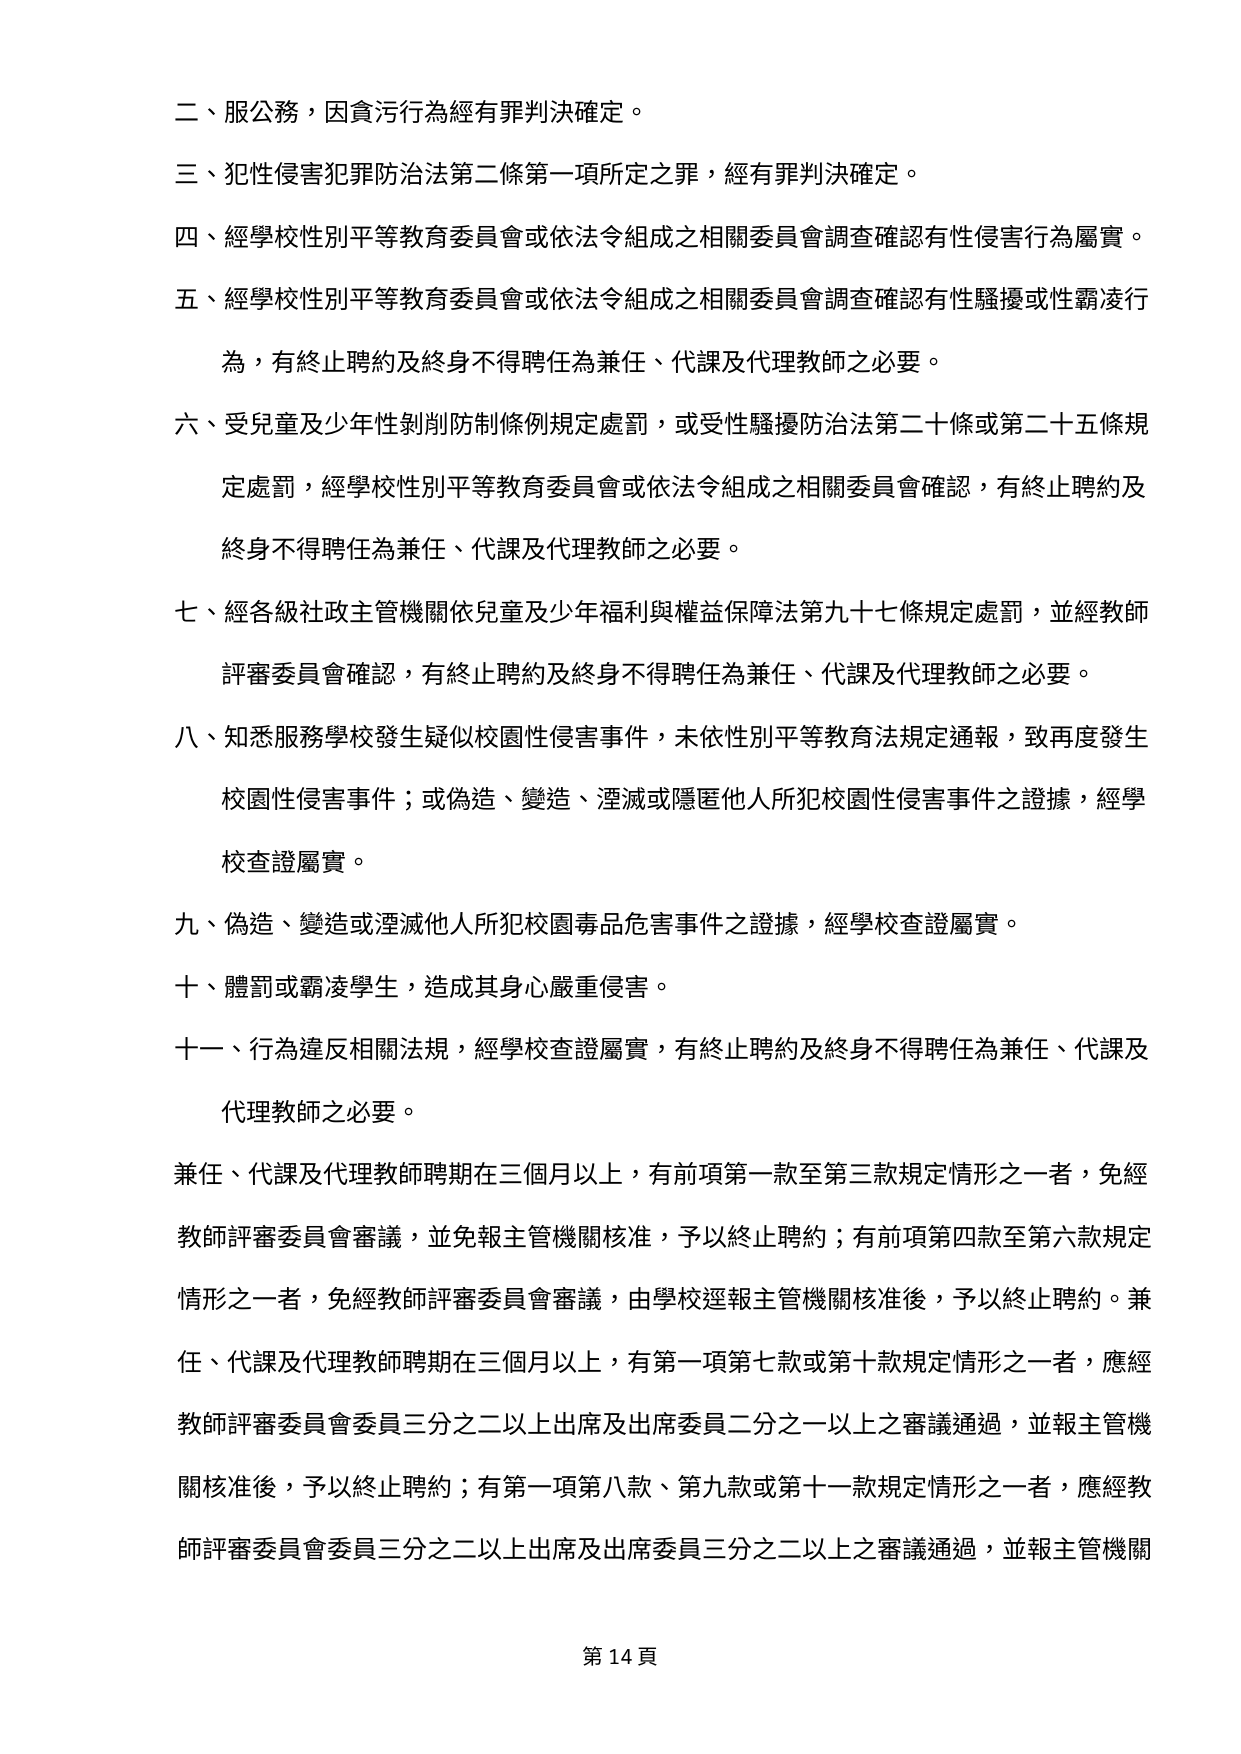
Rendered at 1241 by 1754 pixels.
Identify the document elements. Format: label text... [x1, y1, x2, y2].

text 八、知悉服務學校發生疑似校園性侵害事件，未依性別平等教育法規定通報，致再度發生校園性侵害事件；或偽造、變造、湮滅或隱匿他人所犯校園性侵害事件之證據，經學校查證屬實。 [174, 693, 1166, 881]
text 四、經學校性別平等教育委員會或依法令組成之相關委員會調查確認有性侵害行為屬實。 [174, 193, 1166, 256]
text 三、犯性侵害犯罪防治法第二條第一項所定之罪，經有罪判決確定。 [74, 131, 1166, 193]
text 十、體罰或霸凌學生，造成其身心嚴重侵害。 [174, 943, 1166, 1006]
text 七、經各級社政主管機關依兒童及少年福利與權益保障法第九十七條規定處罰，並經教師評審委員會確認，有終止聘約及終身不得聘任為兼任、代課及代理教師之必要。 [174, 568, 1166, 693]
text 五、經學校性別平等教育委員會或依法令組成之相關委員會調查確認有性騷擾或性霸凌行為，有終止聘約及終身不得聘任為兼任、代課及代理教師之必要。 [174, 256, 1166, 381]
text 六、受兒童及少年性剝削防制條例規定處罰，或受性騷擾防治法第二十條或第二十五條規定處罰，經學校性別平等教育委員會或依法令組成之相關委員會確認，有終止聘約及終身不得聘任為兼任、代課及代理教師之必要。 [174, 381, 1166, 568]
text 二、服公務，因貪污行為經有罪判決確定。 [74, 68, 1166, 131]
text 九、偽造、變造或湮滅他人所犯校園毒品危害事件之證據，經學校查證屬實。 [174, 881, 1166, 943]
text 十一、行為違反相關法規，經學校查證屬實，有終止聘約及終身不得聘任為兼任、代課及代理教師之必要。 [174, 1006, 1166, 1131]
text 兼任、代課及代理教師聘期在三個月以上，有前項第一款至第三款規定情形之一者，免經教師評審委員會審議，並免報主管機關核准，予以終止聘約；有前項第四款至第六款規定情形之一者，免經教師評審委員會審議，由學校逕報主管機關核准後，予以終止聘約。兼任、代課及代理教師聘期在三個月以上，有第一項第七款或第十款規定情形之一者，應經教師評審委員會委員三分之二以上出席及出席委員二分之一以上之審議通過，並報主管機關核准後，予以終止聘約；有第一項第八款、第九款或第十一款規定情形之一者，應經教師評審委員會委員三分之二以上出席及出席委員三分之二以上之審議通過，並報主管機關 [174, 1131, 1166, 1568]
